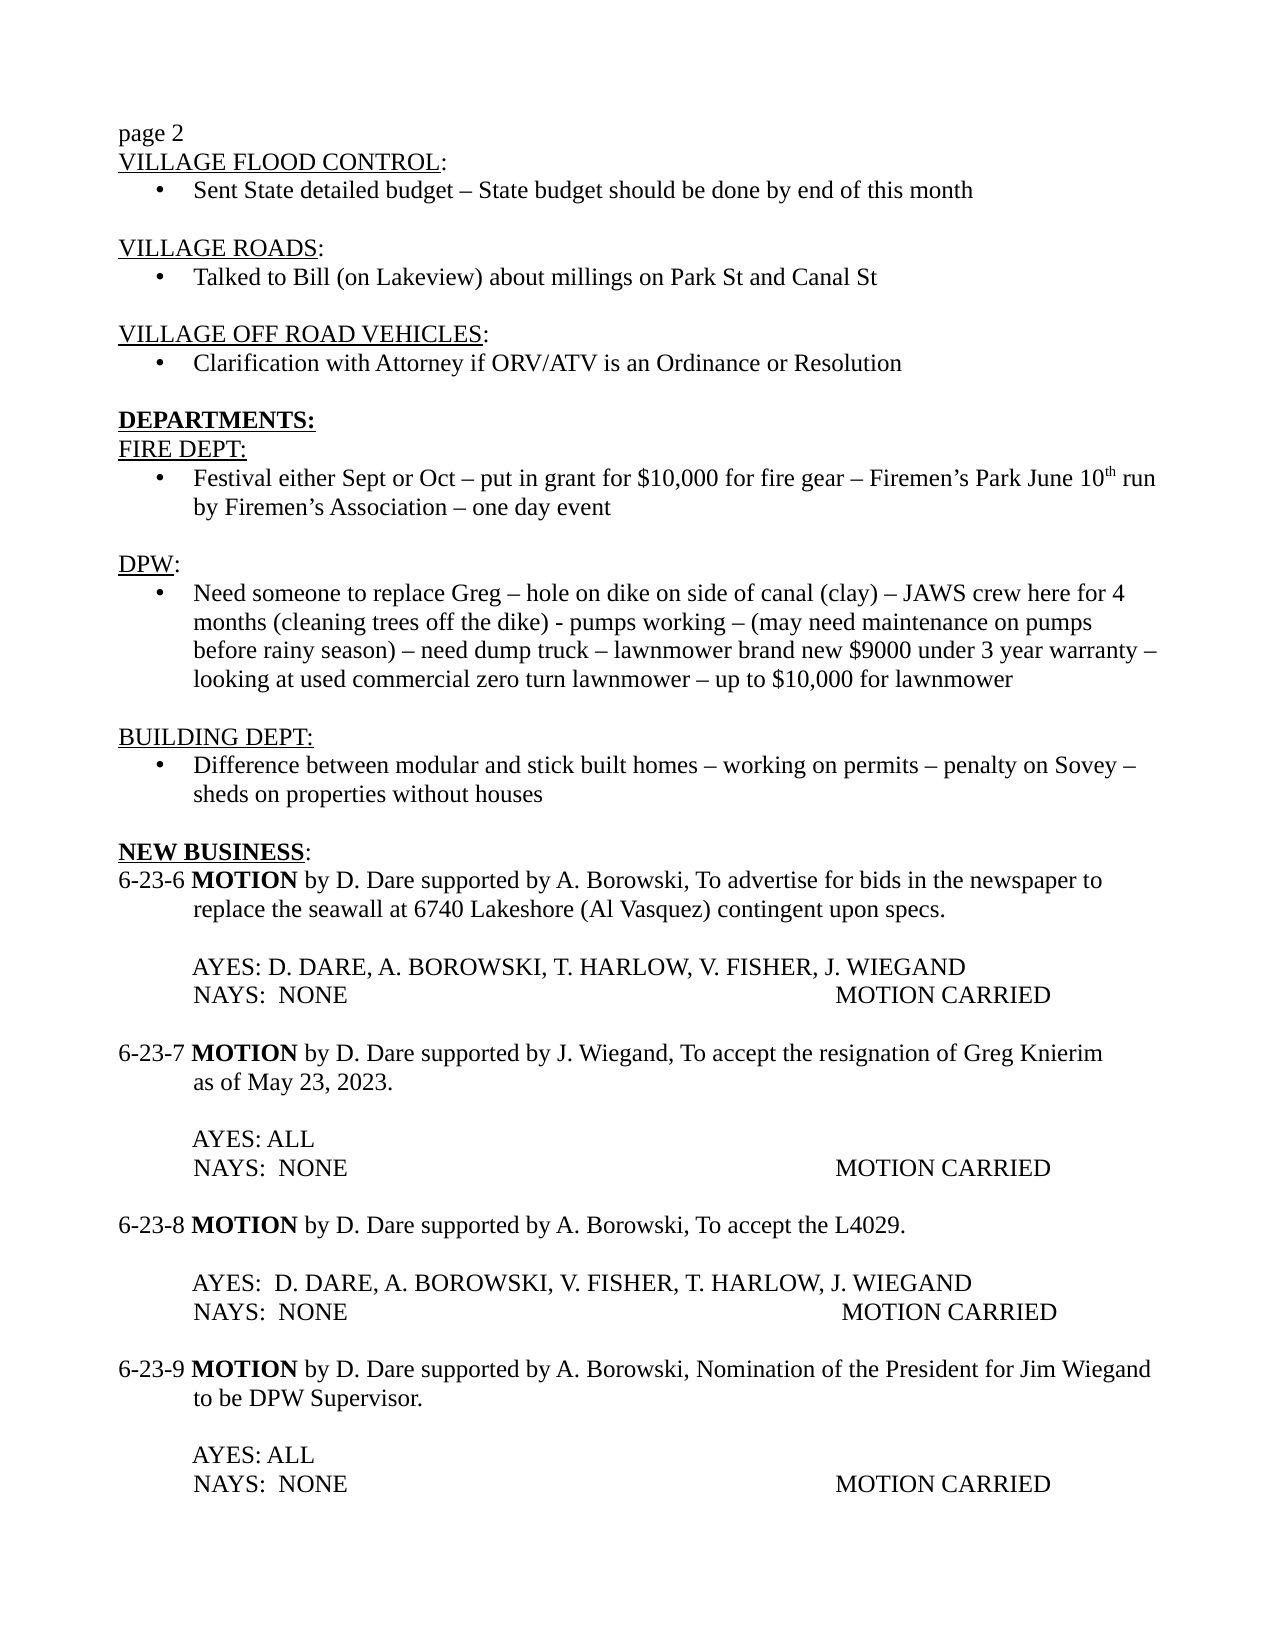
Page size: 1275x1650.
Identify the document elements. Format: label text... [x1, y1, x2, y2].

text NEW BUSINESS: [118, 837, 1157, 866]
text to be DPW Supervisor. [118, 1383, 1157, 1412]
text NAYS: NONE MOTION CARRIED [118, 1297, 1157, 1326]
list Difference between modular and stick built homes – working on permits – penalty on Sovey – sheds on properties without houses [156, 751, 1157, 808]
text page 2 [118, 118, 1157, 147]
list Talked to Bill (on Lakeview) about millings on Park St and Canal St [156, 262, 1157, 291]
text AYES: D. DARE, A. BOROWSKI, T. HARLOW, V. FISHER, J. WIEGAND [118, 952, 1157, 981]
text VILLAGE FLOOD CONTROL: [118, 147, 1157, 176]
text DPW: [118, 549, 1157, 578]
text NAYS: NONE MOTION CARRIED [118, 1469, 1157, 1498]
text as of May 23, 2023. [118, 1067, 1157, 1096]
list Clarification with Attorney if ORV/ATV is an Ordinance or Resolution [156, 348, 1157, 377]
text NAYS: NONE MOTION CARRIED [118, 981, 1157, 1009]
text 6-23-7 MOTION by D. Dare supported by J. Wiegand, To accept the resignation of Greg Knierim [118, 1038, 1157, 1067]
text FIRE DEPT: [118, 434, 1157, 463]
text DEPARTMENTS: [118, 406, 1157, 434]
text AYES: ALL [118, 1441, 1157, 1469]
list Need someone to replace Greg – hole on dike on side of canal (clay) – JAWS crew here for 4 months (cleaning trees off the dike) - pumps working – (may need maintenance on pumps before rainy season) – need dump truck – lawnmower brand new $9000 under 3 year warranty – looking at used commercial zero turn lawnmower – up to $10,000 for lawnmower [156, 578, 1157, 693]
text NAYS: NONE MOTION CARRIED [118, 1153, 1157, 1182]
text 6-23-9 MOTION by D. Dare supported by A. Borowski, Nomination of the President for Jim Wiegand [118, 1354, 1157, 1383]
list Festival either Sept or Oct – put in grant for $10,000 for fire gear – Firemen’s Park June 10th run by Firemen’s Association – one day event [156, 463, 1157, 521]
text AYES: D. DARE, A. BOROWSKI, V. FISHER, T. HARLOW, J. WIEGAND [118, 1268, 1157, 1297]
list Sent State detailed budget – State budget should be done by end of this month [156, 176, 1157, 204]
text 6-23-8 MOTION by D. Dare supported by A. Borowski, To accept the L4029. [118, 1211, 1157, 1239]
text VILLAGE ROADS: [118, 233, 1157, 262]
text AYES: ALL [118, 1124, 1157, 1153]
text BUILDING DEPT: [118, 722, 1157, 751]
text 6-23-6 MOTION by D. Dare supported by A. Borowski, To advertise for bids in the newspaper to [118, 866, 1157, 894]
text replace the seawall at 6740 Lakeshore (Al Vasquez) contingent upon specs. [118, 894, 1157, 923]
text VILLAGE OFF ROAD VEHICLES: [118, 319, 1157, 348]
